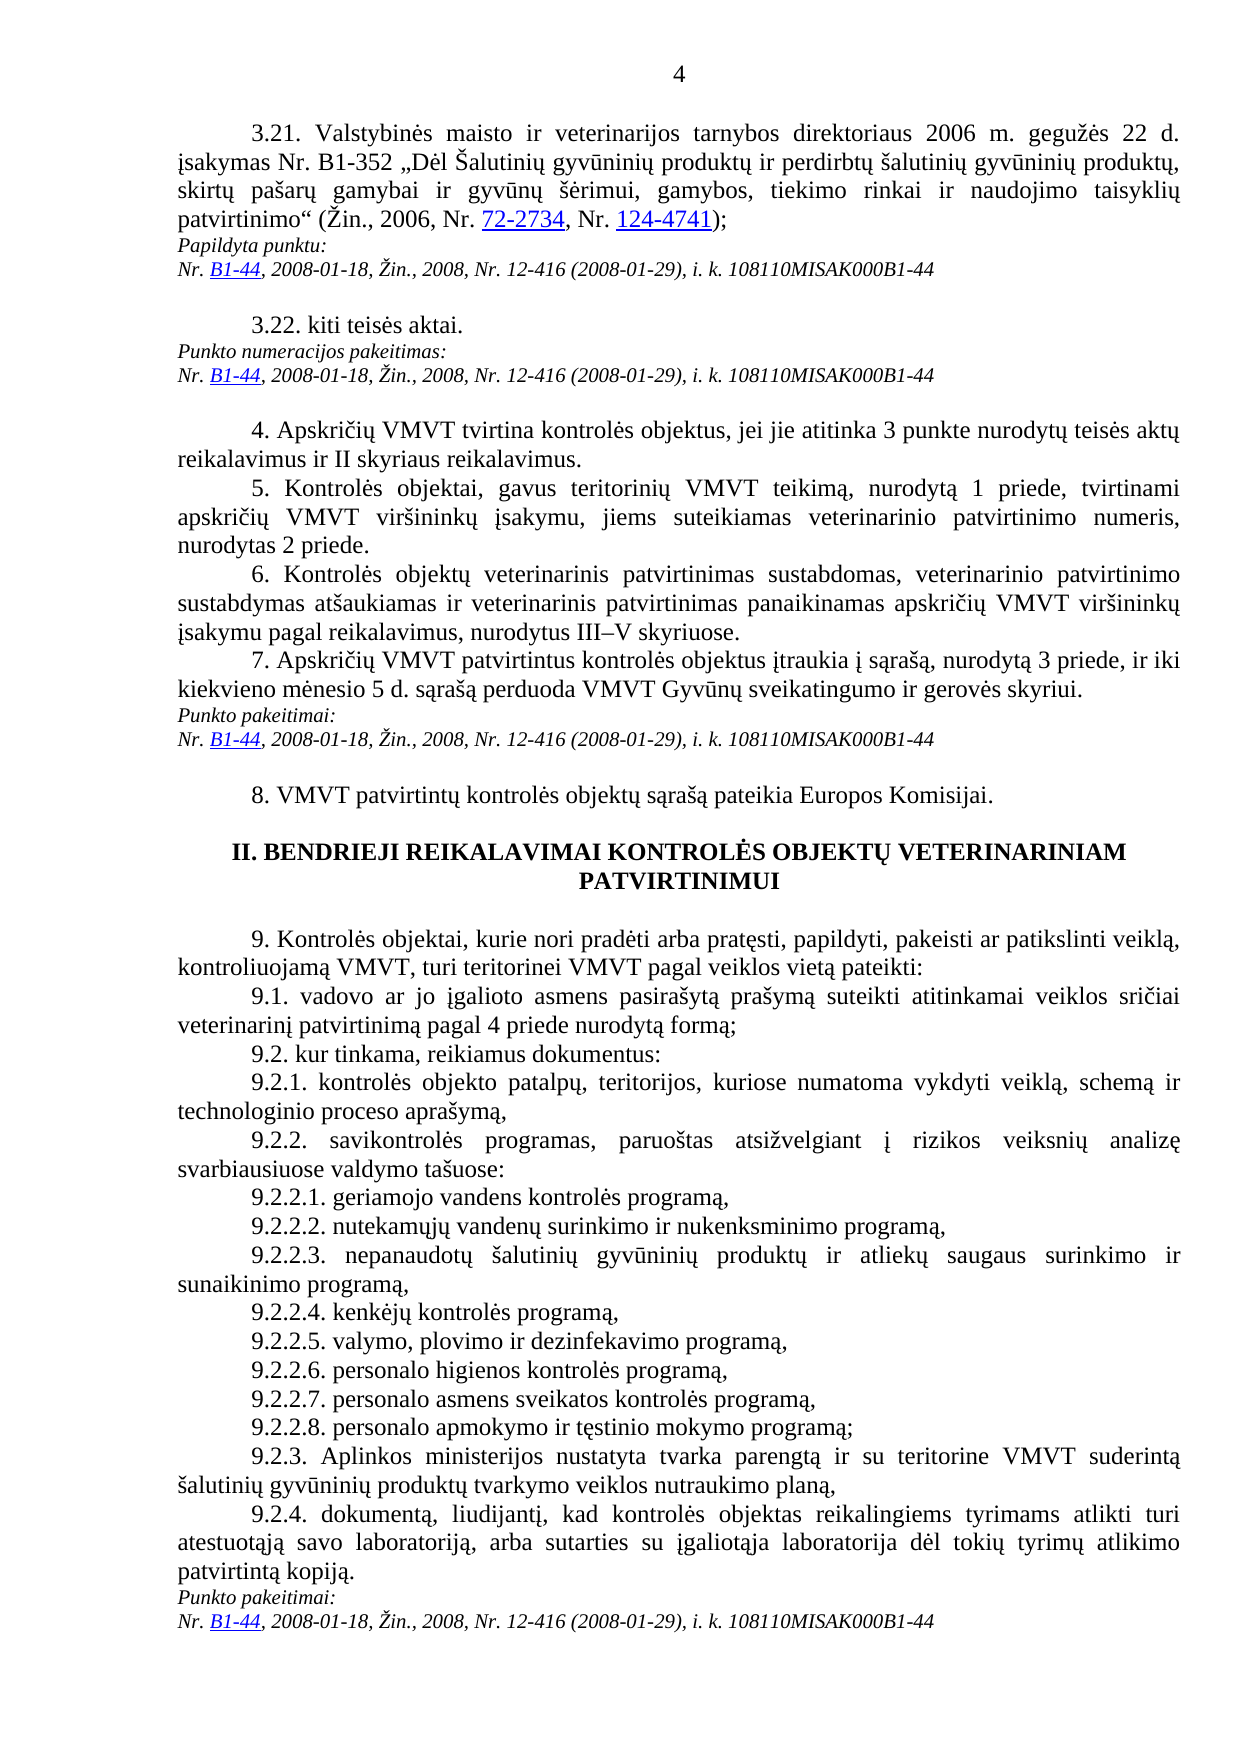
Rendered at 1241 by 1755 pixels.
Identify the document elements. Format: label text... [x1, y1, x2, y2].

text 8. VMVT patvirtintų kontrolės objektų sąrašą pateikia Europos Komisijai. [177, 780, 1181, 809]
text 3.21. Valstybinės maisto ir veterinarijos tarnybos direktoriaus 2006 m. gegužės 22 d. įsakymas Nr. B1-352 „Dėl Šalutinių gyvūninių produktų ir perdirbtų šalutinių gyvūninių produktų, skirtų pašarų gamybai ir gyvūnų šėrimui, gamybos, tiekimo rinkai ir naudojimo taisyklių patvirtinimo“ (Žin., 2006, Nr. 72-2734, Nr. 124-4741); [177, 118, 1181, 233]
text 4. Apskričių VMVT tvirtina kontrolės objektus, jei jie atitinka 3 punkte nurodytų teisės aktų reikalavimus ir II skyriaus reikalavimus. [177, 416, 1181, 473]
text 9.2.4. dokumentą, liudijantį, kad kontrolės objektas reikalingiems tyrimams atlikti turi atestuotąją savo laboratoriją, arba sutarties su įgaliotąja laboratorija dėl tokių tyrimų atlikimo patvirtintą kopiją. [177, 1499, 1181, 1585]
text 5. Kontrolės objektai, gavus teritorinių VMVT teikimą, nurodytą 1 priede, tvirtinami apskričių VMVT viršininkų įsakymu, jiems suteikiamas veterinarinio patvirtinimo numeris, nurodytas 2 priede. [177, 473, 1181, 559]
text Punkto pakeitimai: [177, 703, 1181, 727]
text Punkto numeracijos pakeitimas: [177, 339, 1181, 363]
text Punkto pakeitimai: [177, 1585, 1181, 1609]
text 9.1. vadovo ar jo įgalioto asmens pasirašytą prašymą suteikti atitinkamai veiklos sričiai veterinarinį patvirtinimą pagal 4 priede nurodytą formą; [177, 981, 1181, 1039]
text 9.2.3. Aplinkos ministerijos nustatyta tvarka parengtą ir su teritorine VMVT suderintą šalutinių gyvūninių produktų tvarkymo veiklos nutraukimo planą, [177, 1441, 1181, 1499]
text 7. Apskričių VMVT patvirtintus kontrolės objektus įtraukia į sąrašą, nurodytą 3 priede, ir iki kiekvieno mėnesio 5 d. sąrašą perduoda VMVT Gyvūnų sveikatingumo ir gerovės skyriui. [177, 646, 1181, 703]
text 9.2.2.7. personalo asmens sveikatos kontrolės programą, [177, 1384, 1181, 1412]
text 9. Kontrolės objektai, kurie nori pradėti arba pratęsti, papildyti, pakeisti ar patikslinti veiklą, kontroliuojamą VMVT, turi teritorinei VMVT pagal veiklos vietą pateikti: [177, 924, 1181, 981]
text 9.2.2. savikontrolės programas, paruoštas atsižvelgiant į rizikos veiksnių analizę svarbiausiuose valdymo tašuose: [177, 1125, 1181, 1182]
text 9.2.2.2. nutekamųjų vandenų surinkimo ir nukenksminimo programą, [177, 1211, 1181, 1240]
text 9.2.2.8. personalo apmokymo ir tęstinio mokymo programą; [177, 1412, 1181, 1441]
text 9.2.2.1. geriamojo vandens kontrolės programą, [177, 1182, 1181, 1211]
text 9.2.2.3. nepanaudotų šalutinių gyvūninių produktų ir atliekų saugaus surinkimo ir sunaikinimo programą, [177, 1240, 1181, 1297]
text Nr. B1-44, 2008-01-18, Žin., 2008, Nr. 12-416 (2008-01-29), i. k. 108110MISAK000B1-44 [177, 727, 1181, 751]
text Nr. B1-44, 2008-01-18, Žin., 2008, Nr. 12-416 (2008-01-29), i. k. 108110MISAK000B1-44 [177, 363, 1181, 387]
text 9.2.1. kontrolės objekto patalpų, teritorijos, kuriose numatoma vykdyti veiklą, schemą ir technologinio proceso aprašymą, [177, 1067, 1181, 1125]
text II. BENDRIEJI REIKALAVIMAI KONTROLĖS OBJEKTŲ VETERINARINIAM PATVIRTINIMUI [177, 837, 1181, 895]
text 9.2.2.5. valymo, plovimo ir dezinfekavimo programą, [177, 1326, 1181, 1355]
text Nr. B1-44, 2008-01-18, Žin., 2008, Nr. 12-416 (2008-01-29), i. k. 108110MISAK000B1-44 [177, 1609, 1181, 1633]
text 9.2.2.6. personalo higienos kontrolės programą, [177, 1355, 1181, 1384]
text 9.2.2.4. kenkėjų kontrolės programą, [177, 1297, 1181, 1326]
text Nr. B1-44, 2008-01-18, Žin., 2008, Nr. 12-416 (2008-01-29), i. k. 108110MISAK000B1-44 [177, 257, 1181, 281]
text 3.22. kiti teisės aktai. [177, 310, 1181, 339]
text 6. Kontrolės objektų veterinarinis patvirtinimas sustabdomas, veterinarinio patvirtinimo sustabdymas atšaukiamas ir veterinarinis patvirtinimas panaikinamas apskričių VMVT viršininkų įsakymu pagal reikalavimus, nurodytus III–V skyriuose. [177, 559, 1181, 646]
text Papildyta punktu: [177, 233, 1181, 257]
text 9.2. kur tinkama, reikiamus dokumentus: [177, 1039, 1181, 1067]
